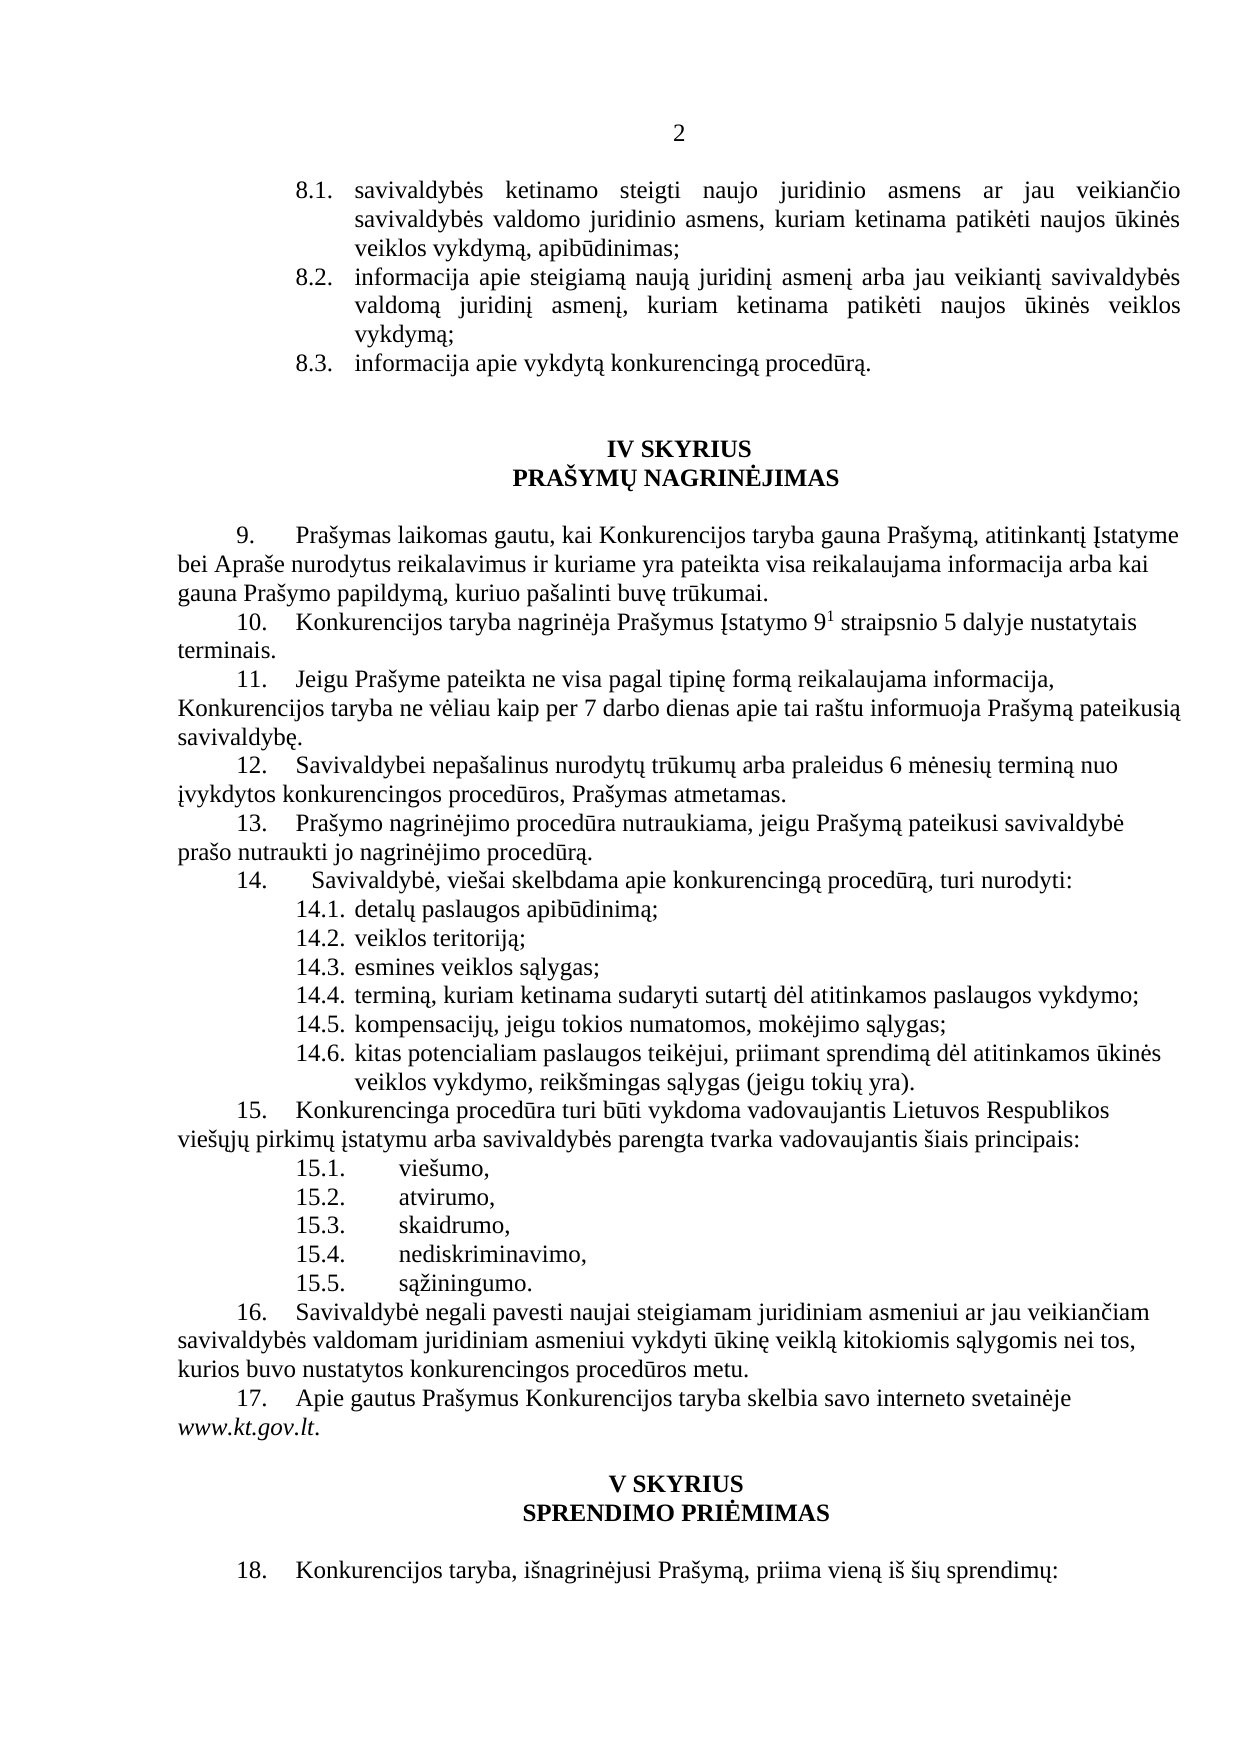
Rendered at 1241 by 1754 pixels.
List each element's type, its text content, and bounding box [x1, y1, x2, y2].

text 14.4. terminą, kuriam ketinama sudaryti sutartį dėl atitinkamos paslaugos vykdymo; [295, 981, 1181, 1009]
text V SKYRIUS [177, 1469, 1181, 1498]
text SPRENDIMO PRIĖMIMAS [177, 1498, 1181, 1527]
text 17. Apie gautus Prašymus Konkurencijos taryba skelbia savo interneto svetainėje www.kt.gov.lt. [177, 1383, 1181, 1441]
text 15.1. viešumo, [295, 1153, 1181, 1182]
text 11. Jeigu Prašyme pateikta ne visa pagal tipinę formą reikalaujama informacija, Konkurencijos taryba ne vėliau kaip per 7 darbo dienas apie tai raštu informuoja Prašymą pateikusią savivaldybę. [177, 664, 1181, 751]
text 15.3. skaidrumo, [295, 1211, 1181, 1239]
text PRAŠYMŲ NAGRINĖJIMAS [177, 463, 1181, 492]
text 15.4. nediskriminavimo, [295, 1239, 1181, 1268]
text 14.6. kitas potencialiam paslaugos teikėjui, priimant sprendimą dėl atitinkamos ūkinės veiklos vykdymo, reikšmingas sąlygas (jeigu tokių yra). [295, 1038, 1181, 1096]
text IV SKYRIUS [177, 434, 1181, 463]
text 8.2. informacija apie steigiamą naują juridinį asmenį arba jau veikiantį savivaldybės valdomą juridinį asmenį, kuriam ketinama patikėti naujos ūkinės veiklos vykdymą; [295, 262, 1181, 348]
text 9. Prašymas laikomas gautu, kai Konkurencijos taryba gauna Prašymą, atitinkantį Įstatyme bei Apraše nurodytus reikalavimus ir kuriame yra pateikta visa reikalaujama informacija arba kai gauna Prašymo papildymą, kuriuo pašalinti buvę trūkumai. [177, 521, 1181, 607]
text 12. Savivaldybei nepašalinus nurodytų trūkumų arba praleidus 6 mėnesių terminą nuo įvykdytos konkurencingos procedūros, Prašymas atmetamas. [177, 751, 1181, 808]
text 15. Konkurencinga procedūra turi būti vykdoma vadovaujantis Lietuvos Respublikos viešųjų pirkimų įstatymu arba savivaldybės parengta tvarka vadovaujantis šiais principais: [177, 1096, 1181, 1153]
text 18. Konkurencijos taryba, išnagrinėjusi Prašymą, priima vieną iš šių sprendimų: [177, 1556, 1181, 1584]
text 8.3. informacija apie vykdytą konkurencingą procedūrą. [295, 348, 1181, 377]
text 15.2. atvirumo, [295, 1182, 1181, 1211]
text 14.5. kompensacijų, jeigu tokios numatomos, mokėjimo sąlygas; [295, 1009, 1181, 1038]
text 16. Savivaldybė negali pavesti naujai steigiamam juridiniam asmeniui ar jau veikiančiam savivaldybės valdomam juridiniam asmeniui vykdyti ūkinę veiklą kitokiomis sąlygomis nei tos, kurios buvo nustatytos konkurencingos procedūros metu. [177, 1297, 1181, 1383]
text 10. Konkurencijos taryba nagrinėja Prašymus Įstatymo 91 straipsnio 5 dalyje nustatytais terminais. [177, 607, 1181, 664]
text 15.5. sąžiningumo. [295, 1268, 1181, 1297]
text 14. Savivaldybė, viešai skelbdama apie konkurencingą procedūrą, turi nurodyti: [236, 866, 1181, 894]
text 13. Prašymo nagrinėjimo procedūra nutraukiama, jeigu Prašymą pateikusi savivaldybė prašo nutraukti jo nagrinėjimo procedūrą. [177, 808, 1181, 866]
text 14.1. detalų paslaugos apibūdinimą; [295, 894, 1181, 923]
text 14.3. esmines veiklos sąlygas; [295, 952, 1181, 981]
text 8.1. savivaldybės ketinamo steigti naujo juridinio asmens ar jau veikiančio savivaldybės valdomo juridinio asmens, kuriam ketinama patikėti naujos ūkinės veiklos vykdymą, apibūdinimas; [295, 176, 1181, 262]
text 14.2. veiklos teritoriją; [295, 923, 1181, 952]
